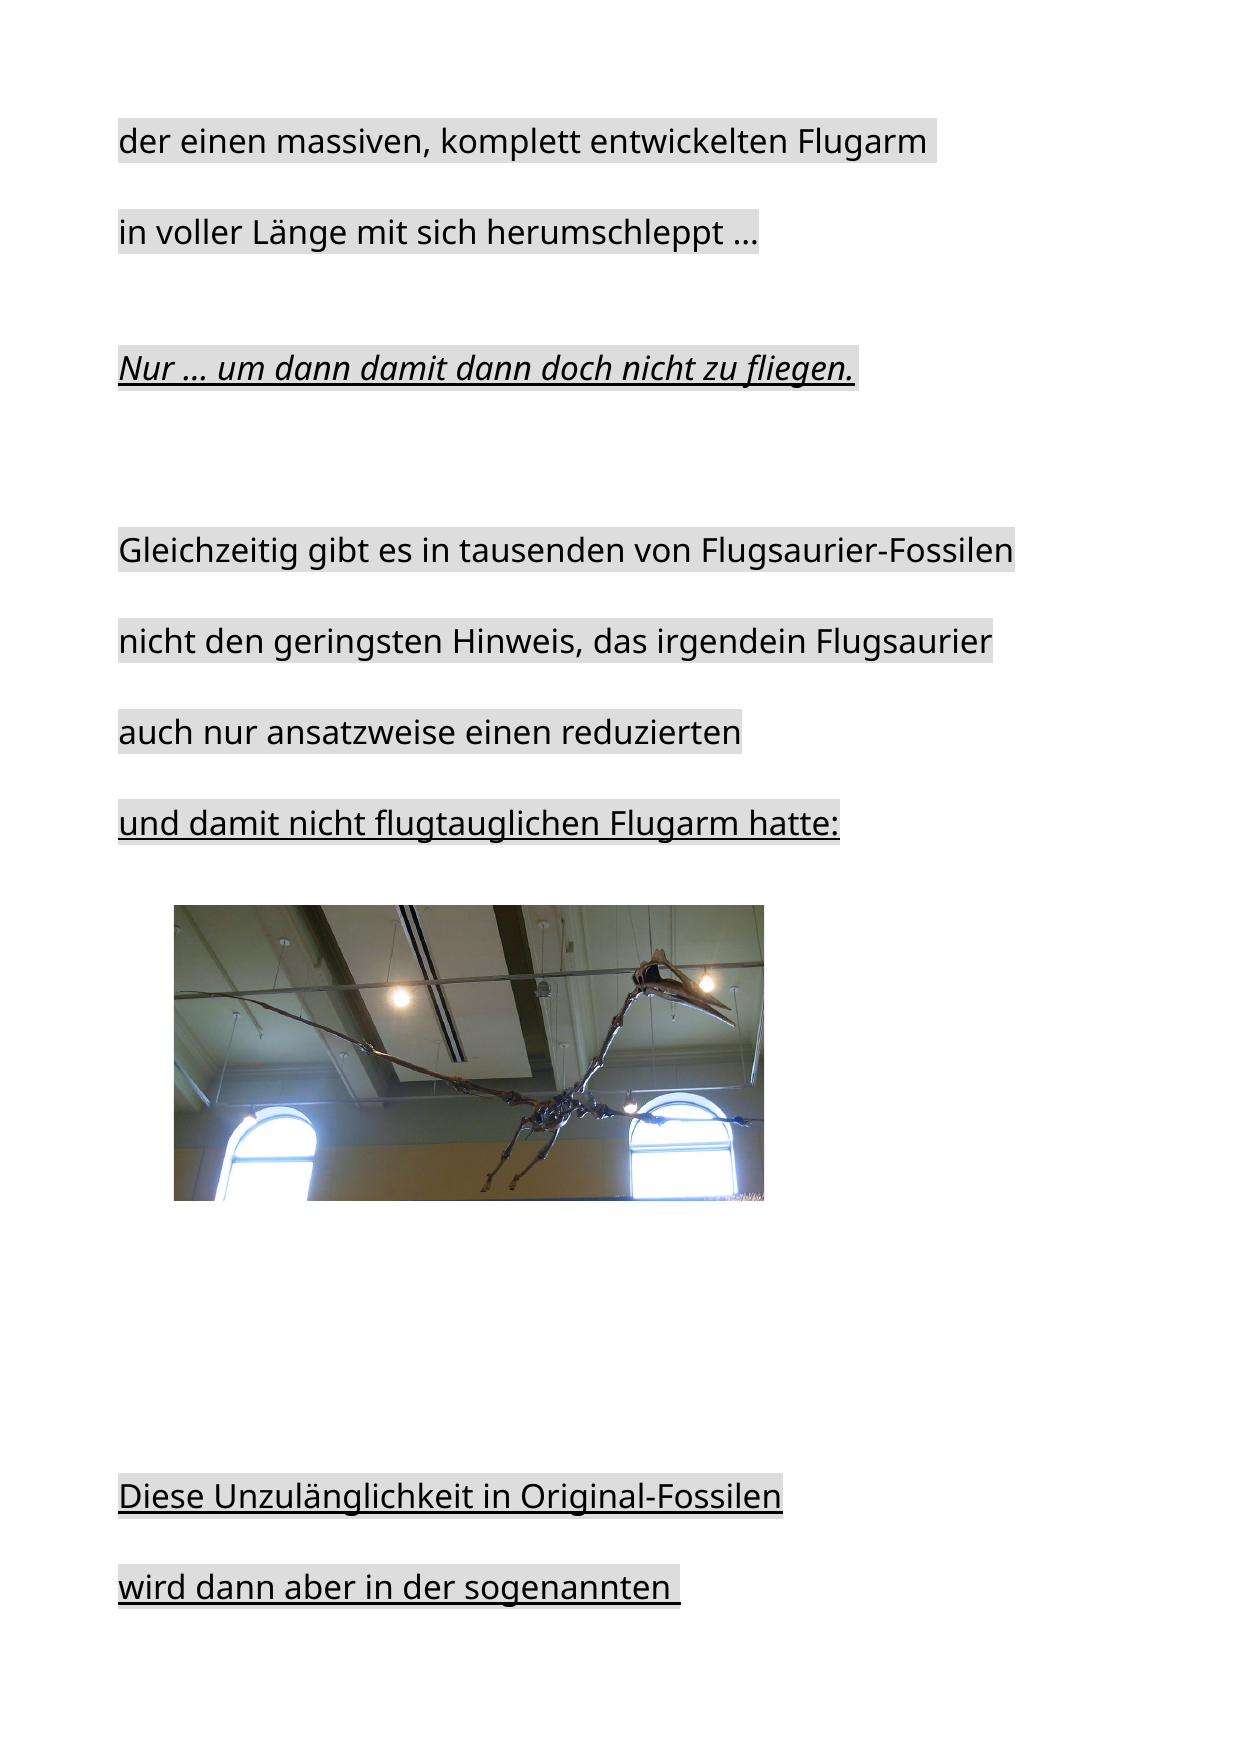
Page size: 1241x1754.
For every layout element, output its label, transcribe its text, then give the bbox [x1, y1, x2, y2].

text der einen massiven, komplett entwickelten Flugarm [118, 118, 1122, 163]
text Gleichzeitig gibt es in tausenden von Flugsaurier-Fossilen [118, 527, 1122, 572]
text nicht den geringsten Hinweis, das irgendein Flugsaurier [118, 618, 1122, 663]
text auch nur ansatzweise einen reduzierten [118, 708, 1122, 754]
text und damit nicht flugtauglichen Flugarm hatte: [118, 799, 1122, 845]
text in voller Länge mit sich herumschleppt … [118, 209, 1122, 254]
text wird dann aber in der sogenannten [118, 1564, 1122, 1609]
text Nur … um dann damit dann doch nicht zu fliegen. [118, 345, 1122, 391]
picture [173, 905, 765, 1201]
text Diese Unzulänglichkeit in Original-Fossilen [118, 1473, 1122, 1519]
